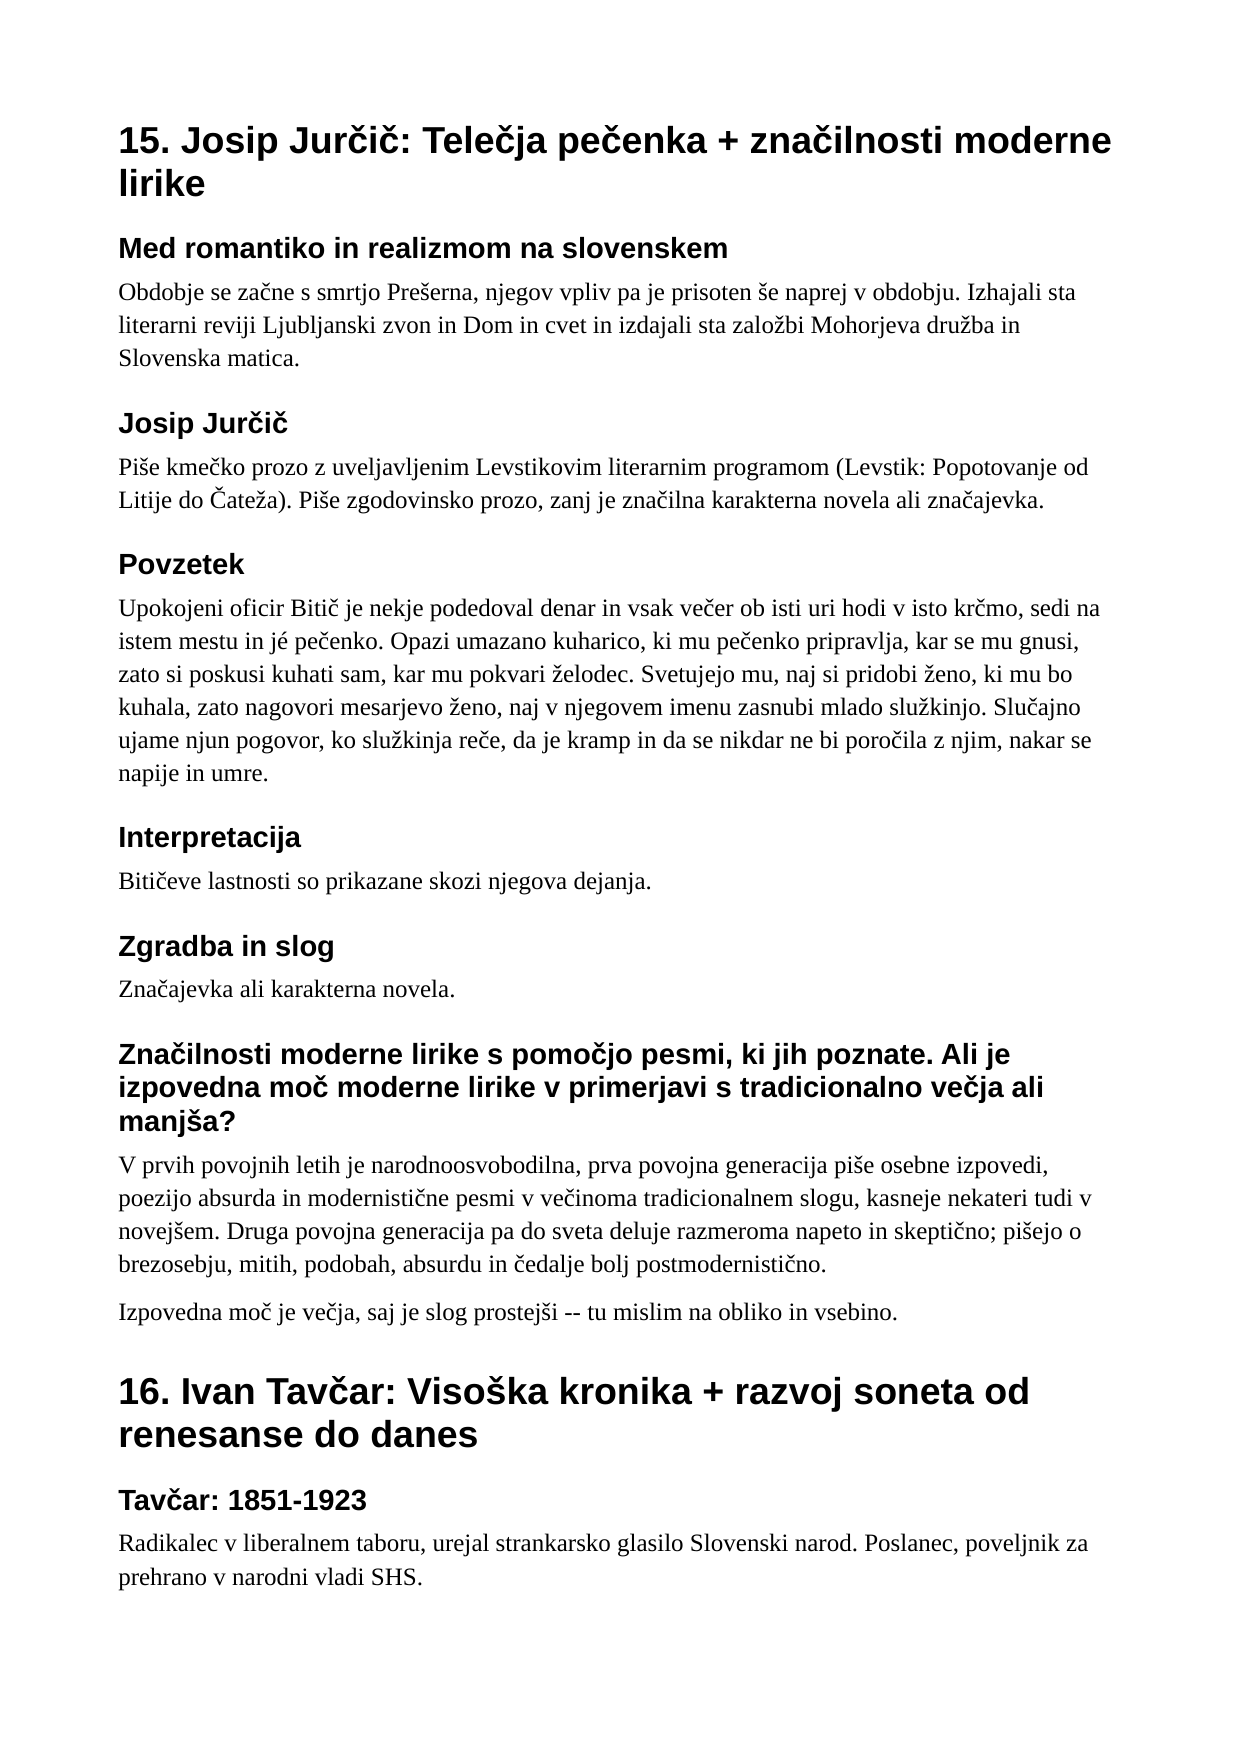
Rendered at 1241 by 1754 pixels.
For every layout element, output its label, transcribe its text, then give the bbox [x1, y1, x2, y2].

subtitle 16. Ivan Tavčar: Visoška kronika + razvoj soneta od renesanse do danes [118, 1369, 1122, 1455]
text Bitičeve lastnosti so prikazane skozi njegova dejanja. [118, 866, 1122, 895]
subtitle Zgradba in slog [118, 928, 1122, 962]
text V prvih povojnih letih je narodnoosvobodilna, prva povojna generacija piše osebne izpovedi, poezijo absurda in modernistične pesmi v večinoma tradicionalnem slogu, kasneje nekateri tudi v novejšem. Druga povojna generacija pa do sveta deluje razmeroma napeto in skeptično; pišejo o brezosebju, mitih, podobah, absurdu in čedalje bolj postmodernistično. [118, 1150, 1122, 1278]
text Izpovedna moč je večja, saj je slog prostejši -- tu mislim na obliko in vsebino. [118, 1297, 1122, 1325]
subtitle Interpretacija [118, 820, 1122, 854]
text Piše kmečko prozo z uveljavljenim Levstikovim literarnim programom (Levstik: Popotovanje od Litije do Čateža). Piše zgodovinsko prozo, zanj je značilna karakterna novela ali značajevka. [118, 452, 1122, 513]
subtitle Tavčar: 1851-1923 [118, 1482, 1122, 1516]
text Obdobje se začne s smrtjo Prešerna, njegov vpliv pa je prisoten še naprej v obdobju. Izhajali sta literarni reviji Ljubljanski zvon in Dom in cvet in izdajali sta založbi Mohorjeva družba in Slovenska matica. [118, 277, 1122, 372]
subtitle Značilnosti moderne lirike s pomočjo pesmi, ki jih poznate. Ali je izpovedna moč moderne lirike v primerjavi s tradicionalno večja ali manjša? [118, 1037, 1122, 1137]
subtitle Povzetek [118, 547, 1122, 581]
subtitle Josip Jurčič [118, 406, 1122, 439]
subtitle 15. Josip Jurčič: Telečja pečenka + značilnosti moderne lirike [118, 118, 1122, 204]
text Značajevka ali karakterna novela. [118, 974, 1122, 1003]
text Radikalec v liberalnem taboru, urejal strankarsko glasilo Slovenski narod. Poslanec, poveljnik za prehrano v narodni vladi SHS. [118, 1528, 1122, 1590]
subtitle Med romantiko in realizmom na slovenskem [118, 231, 1122, 265]
text Upokojeni oficir Bitič je nekje podedoval denar in vsak večer ob isti uri hodi v isto krčmo, sedi na istem mestu in jé pečenko. Opazi umazano kuharico, ki mu pečenko pripravlja, kar se mu gnusi, zato si poskusi kuhati sam, kar mu pokvari želodec. Svetujejo mu, naj si pridobi ženo, ki mu bo kuhala, zato nagovori mesarjevo ženo, naj v njegovem imenu zasnubi mlado služkinjo. Slučajno ujame njun pogovor, ko služkinja reče, da je kramp in da se nikdar ne bi poročila z njim, nakar se napije in umre. [118, 593, 1122, 787]
